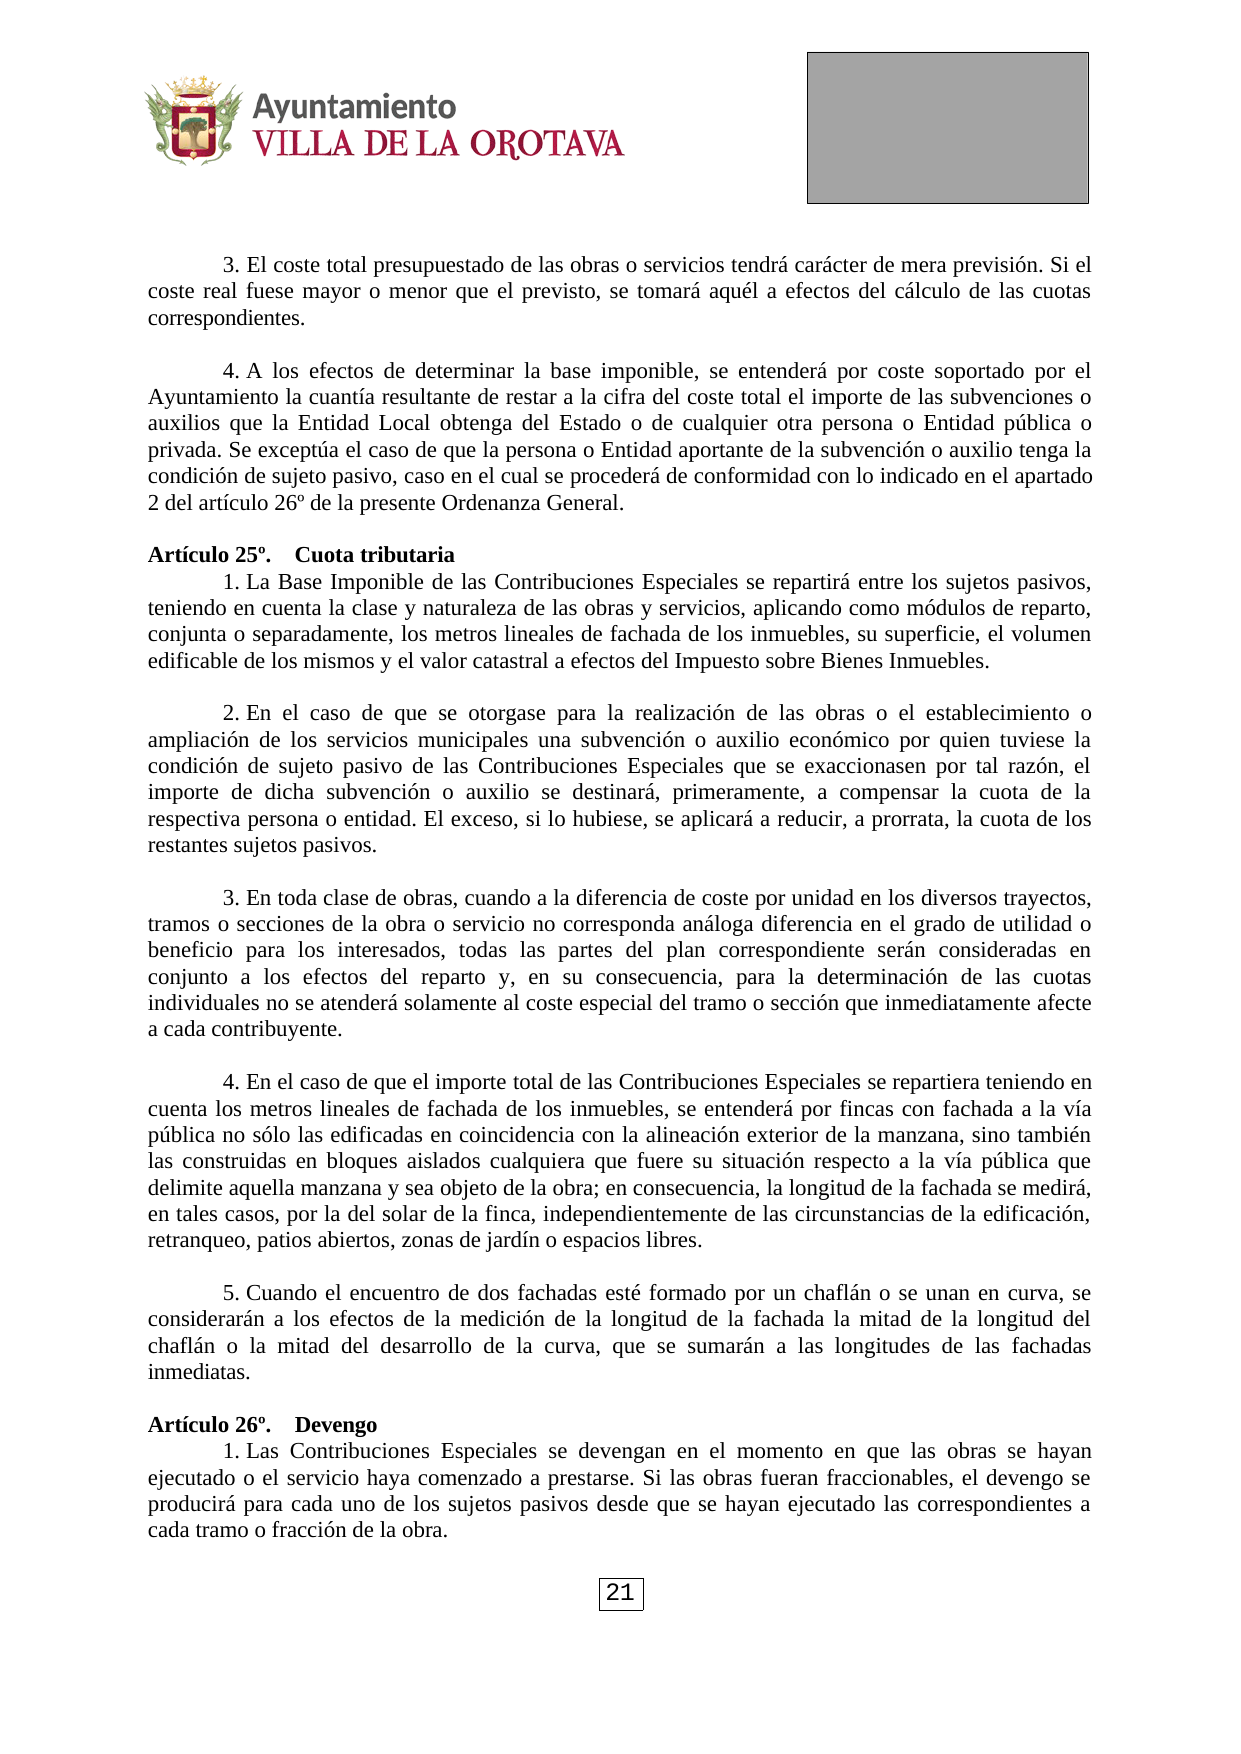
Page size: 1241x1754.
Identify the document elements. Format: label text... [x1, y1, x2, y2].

list La Base Imponible de las Contribuciones Especiales se repartirá entre los sujetos pasivos, teniendo en cuenta la clase y naturaleza de las obras y servicios, aplicando como módulos de reparto, conjunta o separadamente, los metros lineales de fachada de los inmuebles, su superficie, el volumen edificable de los mismos y el valor catastral a efectos del Impuesto sobre Bienes Inmuebles. [148, 568, 1093, 673]
list En toda clase de obras, cuando a la diferencia de coste por unidad en los diversos trayectos, tramos o secciones de la obra o servicio no corresponda análoga diferencia en el grado de utilidad o beneficio para los interesados, todas las partes del plan correspondiente serán consideradas en conjunto a los efectos del reparto y, en su consecuencia, para la determinación de las cuotas individuales no se atenderá solamente al coste especial del tramo o sección que inmediatamente afecte a cada contribuyente. [148, 884, 1093, 1042]
list Cuando el encuentro de dos fachadas esté formado por un chaflán o se unan en curva, se considerarán a los efectos de la medición de la longitud de la fachada la mitad de la longitud del chaflán o la mitad del desarrollo de la curva, que se sumarán a las longitudes de las fachadas inmediatas. [148, 1279, 1093, 1384]
subtitle Artículo 26º. Devengo [148, 1411, 1105, 1437]
list A los efectos de determinar la base imponible, se entenderá por coste soportado por el Ayuntamiento la cuantía resultante de restar a la cifra del coste total el importe de las subvenciones o auxilios que la Entidad Local obtenga del Estado o de cualquier otra persona o Entidad pública o privada. Se exceptúa el caso de que la persona o Entidad aportante de la subvención o auxilio tenga la condición de sujeto pasivo, caso en el cual se procederá de conformidad con lo indicado en el apartado 2 del artículo 26º de la presente Ordenanza General. [148, 357, 1093, 515]
list En el caso de que el importe total de las Contribuciones Especiales se repartiera teniendo en cuenta los metros lineales de fachada de los inmuebles, se entenderá por fincas con fachada a la vía pública no sólo las edificadas en coincidencia con la alineación exterior de la manzana, sino también las construidas en bloques aislados cualquiera que fuere su situación respecto a la vía pública que delimite aquella manzana y sea objeto de la obra; en consecuencia, la longitud de la fachada se medirá, en tales casos, por la del solar de la finca, independientemente de las circunstancias de la edificación, retranqueo, patios abiertos, zonas de jardín o espacios libres. [148, 1068, 1093, 1253]
list El coste total presupuestado de las obras o servicios tendrá carácter de mera previsión. Si el coste real fuese mayor o menor que el previsto, se tomará aquél a efectos del cálculo de las cuotas correspondientes. [148, 251, 1093, 330]
list En el caso de que se otorgase para la realización de las obras o el establecimiento o ampliación de los servicios municipales una subvención o auxilio económico por quien tuviese la condición de sujeto pasivo de las Contribuciones Especiales que se exaccionasen por tal razón, el importe de dicha subvención o auxilio se destinará, primeramente, a compensar la cuota de la respectiva persona o entidad. El exceso, si lo hubiese, se aplicará a reducir, a prorrata, la cuota de los restantes sujetos pasivos. [148, 699, 1093, 857]
picture [131, 68, 633, 176]
list Las Contribuciones Especiales se devengan en el momento en que las obras se hayan ejecutado o el servicio haya comenzado a prestarse. Si las obras fueran fraccionables, el devengo se producirá para cada uno de los sujetos pasivos desde que se hayan ejecutado las correspondientes a cada tramo o fracción de la obra. [148, 1437, 1093, 1543]
subtitle Artículo 25º. Cuota tributaria [148, 542, 1105, 568]
